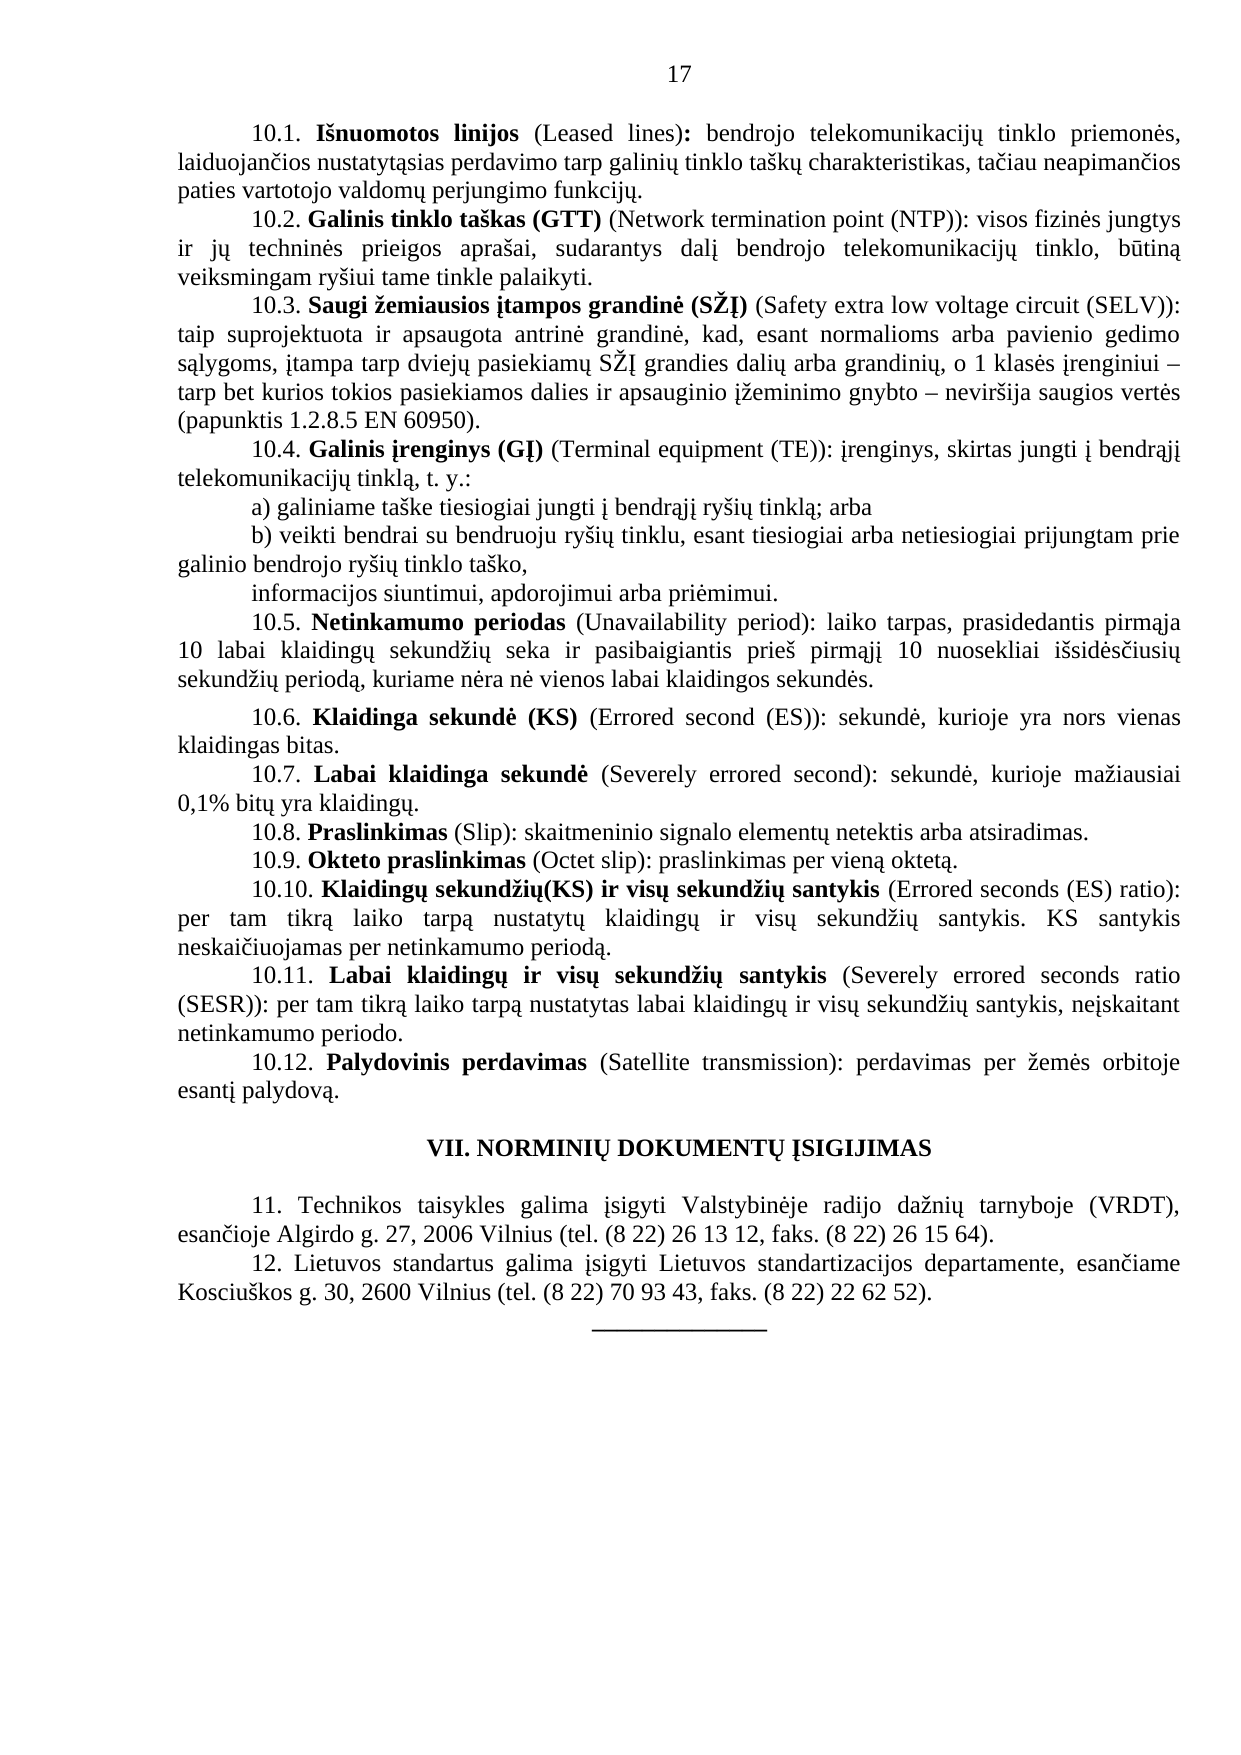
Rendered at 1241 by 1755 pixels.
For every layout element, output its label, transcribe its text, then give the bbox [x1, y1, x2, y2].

text informacijos siuntimui, apdorojimui arba priėmimui. [177, 578, 1181, 607]
text 11. Technikos taisykles galima įsigyti Valstybinėje radijo dažnių tarnyboje (VRDT), esančioje Algirdo g. 27, 2006 Vilnius (tel. (8 22) 26 13 12, faks. (8 22) 26 15 64). [177, 1190, 1181, 1248]
text 10.9. Okteto praslinkimas (Octet slip): praslinkimas per vieną oktetą. [177, 845, 1181, 874]
text 10.6. Klaidinga sekundė (KS) (Errored second (ES)): sekundė, kurioje yra nors vienas klaidingas bitas. [177, 693, 1181, 759]
text 10.11. Labai klaidingų ir visų sekundžių santykis (Severely errored seconds ratio (SESR)): per tam tikrą laiko tarpą nustatytas labai klaidingų ir visų sekundžių santykis, neįskaitant netinkamumo periodo. [177, 960, 1181, 1047]
text 10.1. Išnuomotos linijos (Leased lines): bendrojo telekomunikacijų tinklo priemonės, laiduojančios nustatytąsias perdavimo tarp galinių tinklo taškų charakteristikas, tačiau neapimančios paties vartotojo valdomų perjungimo funkcijų. [177, 118, 1181, 204]
text 10.10. Klaidingų sekundžių(KS) ir visų sekundžių santykis (Errored seconds (ES) ratio): per tam tikrą laiko tarpą nustatytų klaidingų ir visų sekundžių santykis. KS santykis neskaičiuojamas per netinkamumo periodą. [177, 874, 1181, 960]
text 10.7. Labai klaidinga sekundė (Severely errored second): sekundė, kurioje mažiausiai 0,1% bitų yra klaidingų. [177, 759, 1181, 817]
text 10.4. Galinis įrenginys (GĮ) (Terminal equipment (TE)): įrenginys, skirtas jungti į bendrąjį telekomunikacijų tinklą, t. y.: [177, 434, 1181, 492]
text 10.2. Galinis tinklo taškas (GTT) (Network termination point (NTP)): visos fizinės jungtys ir jų techninės prieigos aprašai, sudarantys dalį bendrojo telekomunikacijų tinklo, būtiną veiksmingam ryšiui tame tinkle palaikyti. [177, 204, 1181, 291]
text ______________ [177, 1305, 1181, 1334]
text 12. Lietuvos standartus galima įsigyti Lietuvos standartizacijos departamente, esančiame Kosciuškos g. 30, 2600 Vilnius (tel. (8 22) 70 93 43, faks. (8 22) 22 62 52). [177, 1248, 1181, 1305]
text 10.3. Saugi žemiausios įtampos grandinė (SŽĮ) (Safety extra low voltage circuit (SELV)): taip suprojektuota ir apsaugota antrinė grandinė, kad, esant normalioms arba pavienio gedimo sąlygoms, įtampa tarp dviejų pasiekiamų SŽĮ grandies dalių arba grandinių, o 1 klasės įrenginiui – tarp bet kurios tokios pasiekiamos dalies ir apsauginio įžeminimo gnybto – neviršija saugios vertės (papunktis 1.2.8.5 EN 60950). [177, 291, 1181, 434]
text 10.5. Netinkamumo periodas (Unavailability period): laiko tarpas, prasidedantis pirmąja 10 labai klaidingų sekundžių seka ir pasibaigiantis prieš pirmąjį 10 nuosekliai išsidėsčiusių sekundžių periodą, kuriame nėra nė vienos labai klaidingos sekundės. [177, 607, 1181, 693]
text a) galiniame taške tiesiogiai jungti į bendrąjį ryšių tinklą; arba [177, 492, 1181, 521]
text b) veikti bendrai su bendruoju ryšių tinklu, esant tiesiogiai arba netiesiogiai prijungtam prie galinio bendrojo ryšių tinklo taško, [177, 521, 1181, 578]
text 10.8. Praslinkimas (Slip): skaitmeninio signalo elementų netektis arba atsiradimas. [177, 817, 1181, 845]
text 10.12. Palydovinis perdavimas (Satellite transmission): perdavimas per žemės orbitoje esantį palydovą. [177, 1047, 1181, 1104]
text VII. NORMINIŲ DOKUMENTŲ ĮSIGIJIMAS [177, 1133, 1181, 1162]
